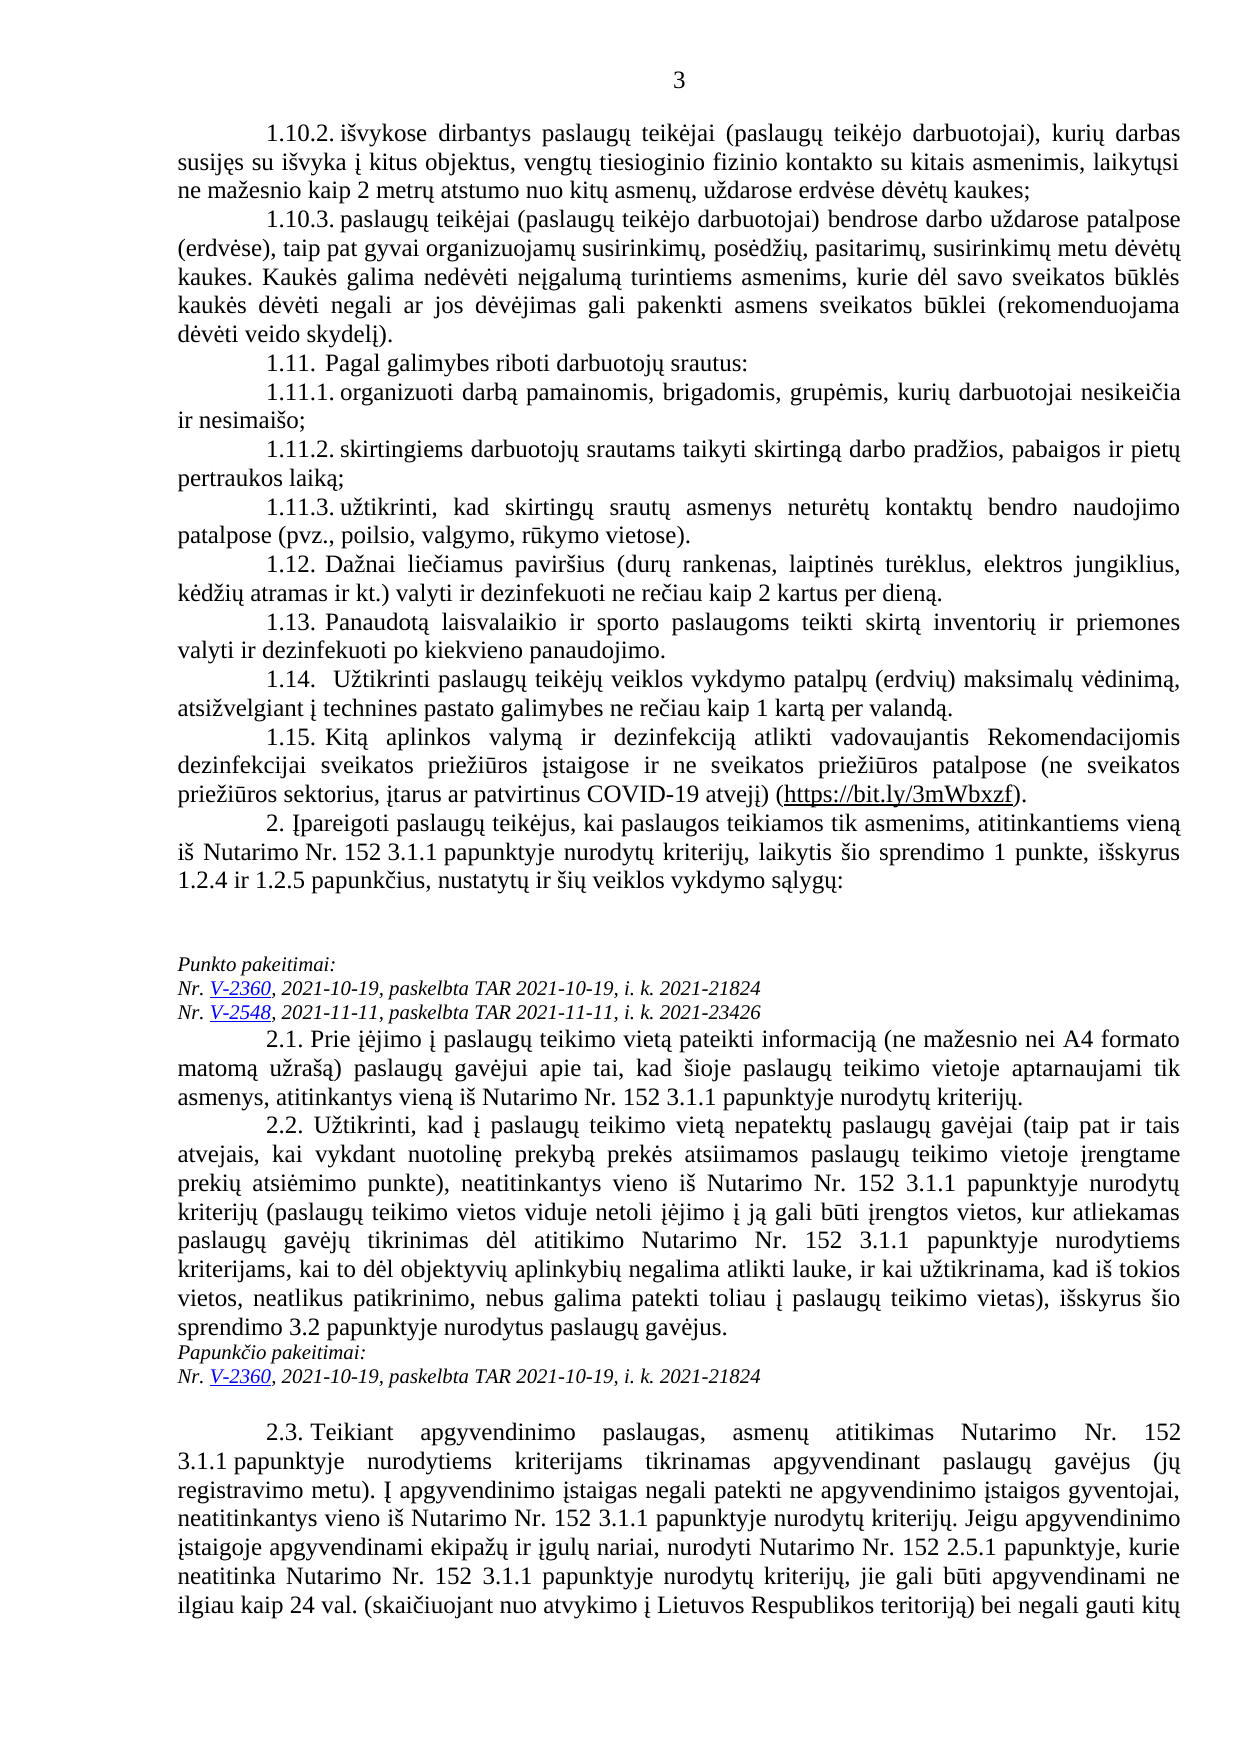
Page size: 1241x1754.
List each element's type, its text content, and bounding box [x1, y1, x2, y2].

text 1.12. Dažnai liečiamus paviršius (durų rankenas, laiptinės turėklus, elektros jungiklius, kėdžių atramas ir kt.) valyti ir dezinfekuoti ne rečiau kaip 2 kartus per dieną. [177, 549, 1181, 607]
text Nr. V-2548, 2021-11-11, paskelbta TAR 2021-11-11, i. k. 2021-23426 [177, 1000, 1181, 1024]
text Papunkčio pakeitimai: [177, 1340, 1181, 1364]
text 1.11.1. organizuoti darbą pamainomis, brigadomis, grupėmis, kurių darbuotojai nesikeičia ir nesimaišo; [177, 377, 1181, 434]
text 2.2. Užtikrinti, kad į paslaugų teikimo vietą nepatektų paslaugų gavėjai (taip pat ir tais atvejais, kai vykdant nuotolinę prekybą prekės atsiimamos paslaugų teikimo vietoje įrengtame prekių atsiėmimo punkte), neatitinkantys vieno iš Nutarimo Nr. 152 3.1.1 papunktyje nurodytų kriterijų (paslaugų teikimo vietos viduje netoli įėjimo į ją gali būti įrengtos vietos, kur atliekamas paslaugų gavėjų tikrinimas dėl atitikimo Nutarimo Nr. 152 3.1.1 papunktyje nurodytiems kriterijams, kai to dėl objektyvių aplinkybių negalima atlikti lauke, ir kai užtikrinama, kad iš tokios vietos, neatlikus patikrinimo, nebus galima patekti toliau į paslaugų teikimo vietas), išskyrus šio sprendimo 3.2 papunktyje nurodytus paslaugų gavėjus. [177, 1110, 1181, 1340]
text 2.3. Teikiant apgyvendinimo paslaugas, asmenų atitikimas Nutarimo Nr. 152 3.1.1 papunktyje nurodytiems kriterijams tikrinamas apgyvendinant paslaugų gavėjus (jų registravimo metu). Į apgyvendinimo įstaigas negali patekti ne apgyvendinimo įstaigos gyventojai, neatitinkantys vieno iš Nutarimo Nr. 152 3.1.1 papunktyje nurodytų kriterijų. Jeigu apgyvendinimo įstaigoje apgyvendinami ekipažų ir įgulų nariai, nurodyti Nutarimo Nr. 152 2.5.1 papunktyje, kurie neatitinka Nutarimo Nr. 152 3.1.1 papunktyje nurodytų kriterijų, jie gali būti apgyvendinami ne ilgiau kaip 24 val. (skaičiuojant nuo atvykimo į Lietuvos Respublikos teritoriją) bei negali gauti kitų [177, 1417, 1181, 1618]
text 1.11.2. skirtingiems darbuotojų srautams taikyti skirtingą darbo pradžios, pabaigos ir pietų pertraukos laiką; [177, 434, 1181, 492]
text Punkto pakeitimai: [177, 952, 1181, 976]
text 2.1. Prie įėjimo į paslaugų teikimo vietą pateikti informaciją (ne mažesnio nei A4 formato matomą užrašą) paslaugų gavėjui apie tai, kad šioje paslaugų teikimo vietoje aptarnaujami tik asmenys, atitinkantys vieną iš Nutarimo Nr. 152 3.1.1 papunktyje nurodytų kriterijų. [177, 1024, 1181, 1110]
text 1.14. Užtikrinti paslaugų teikėjų veiklos vykdymo patalpų (erdvių) maksimalų vėdinimą, atsižvelgiant į technines pastato galimybes ne rečiau kaip 1 kartą per valandą. [177, 664, 1181, 722]
text 1.11.3. užtikrinti, kad skirtingų srautų asmenys neturėtų kontaktų bendro naudojimo patalpose (pvz., poilsio, valgymo, rūkymo vietose). [177, 492, 1181, 549]
text 1.10.3. paslaugų teikėjai (paslaugų teikėjo darbuotojai) bendrose darbo uždarose patalpose (erdvėse), taip pat gyvai organizuojamų susirinkimų, posėdžių, pasitarimų, susirinkimų metu dėvėtų kaukes. Kaukės galima nedėvėti neįgalumą turintiems asmenims, kurie dėl savo sveikatos būklės kaukės dėvėti negali ar jos dėvėjimas gali pakenkti asmens sveikatos būklei (rekomenduojama dėvėti veido skydelį). [177, 204, 1181, 348]
text 2. Įpareigoti paslaugų teikėjus, kai paslaugos teikiamos tik asmenims, atitinkantiems vieną iš Nutarimo Nr. 152 3.1.1 papunktyje nurodytų kriterijų, laikytis šio sprendimo 1 punkte, išskyrus 1.2.4 ir 1.2.5 papunkčius, nustatytų ir šių veiklos vykdymo sąlygų: [177, 808, 1181, 894]
text 1.15. Kitą aplinkos valymą ir dezinfekciją atlikti vadovaujantis Rekomendacijomis dezinfekcijai sveikatos priežiūros įstaigose ir ne sveikatos priežiūros patalpose (ne sveikatos priežiūros sektorius, įtarus ar patvirtinus COVID-19 atvejį) (https://bit.ly/3mWbxzf). [177, 722, 1181, 808]
text Nr. V-2360, 2021-10-19, paskelbta TAR 2021-10-19, i. k. 2021-21824 [177, 976, 1181, 1000]
text 1.10.2. išvykose dirbantys paslaugų teikėjai (paslaugų teikėjo darbuotojai), kurių darbas susijęs su išvyka į kitus objektus, vengtų tiesioginio fizinio kontakto su kitais asmenimis, laikytųsi ne mažesnio kaip 2 metrų atstumo nuo kitų asmenų, uždarose erdvėse dėvėtų kaukes; [177, 118, 1181, 204]
text Nr. V-2360, 2021-10-19, paskelbta TAR 2021-10-19, i. k. 2021-21824 [177, 1364, 1181, 1388]
text 1.11. Pagal galimybes riboti darbuotojų srautus: [177, 348, 1181, 377]
text 1.13. Panaudotą laisvalaikio ir sporto paslaugoms teikti skirtą inventorių ir priemones valyti ir dezinfekuoti po kiekvieno panaudojimo. [177, 607, 1181, 664]
